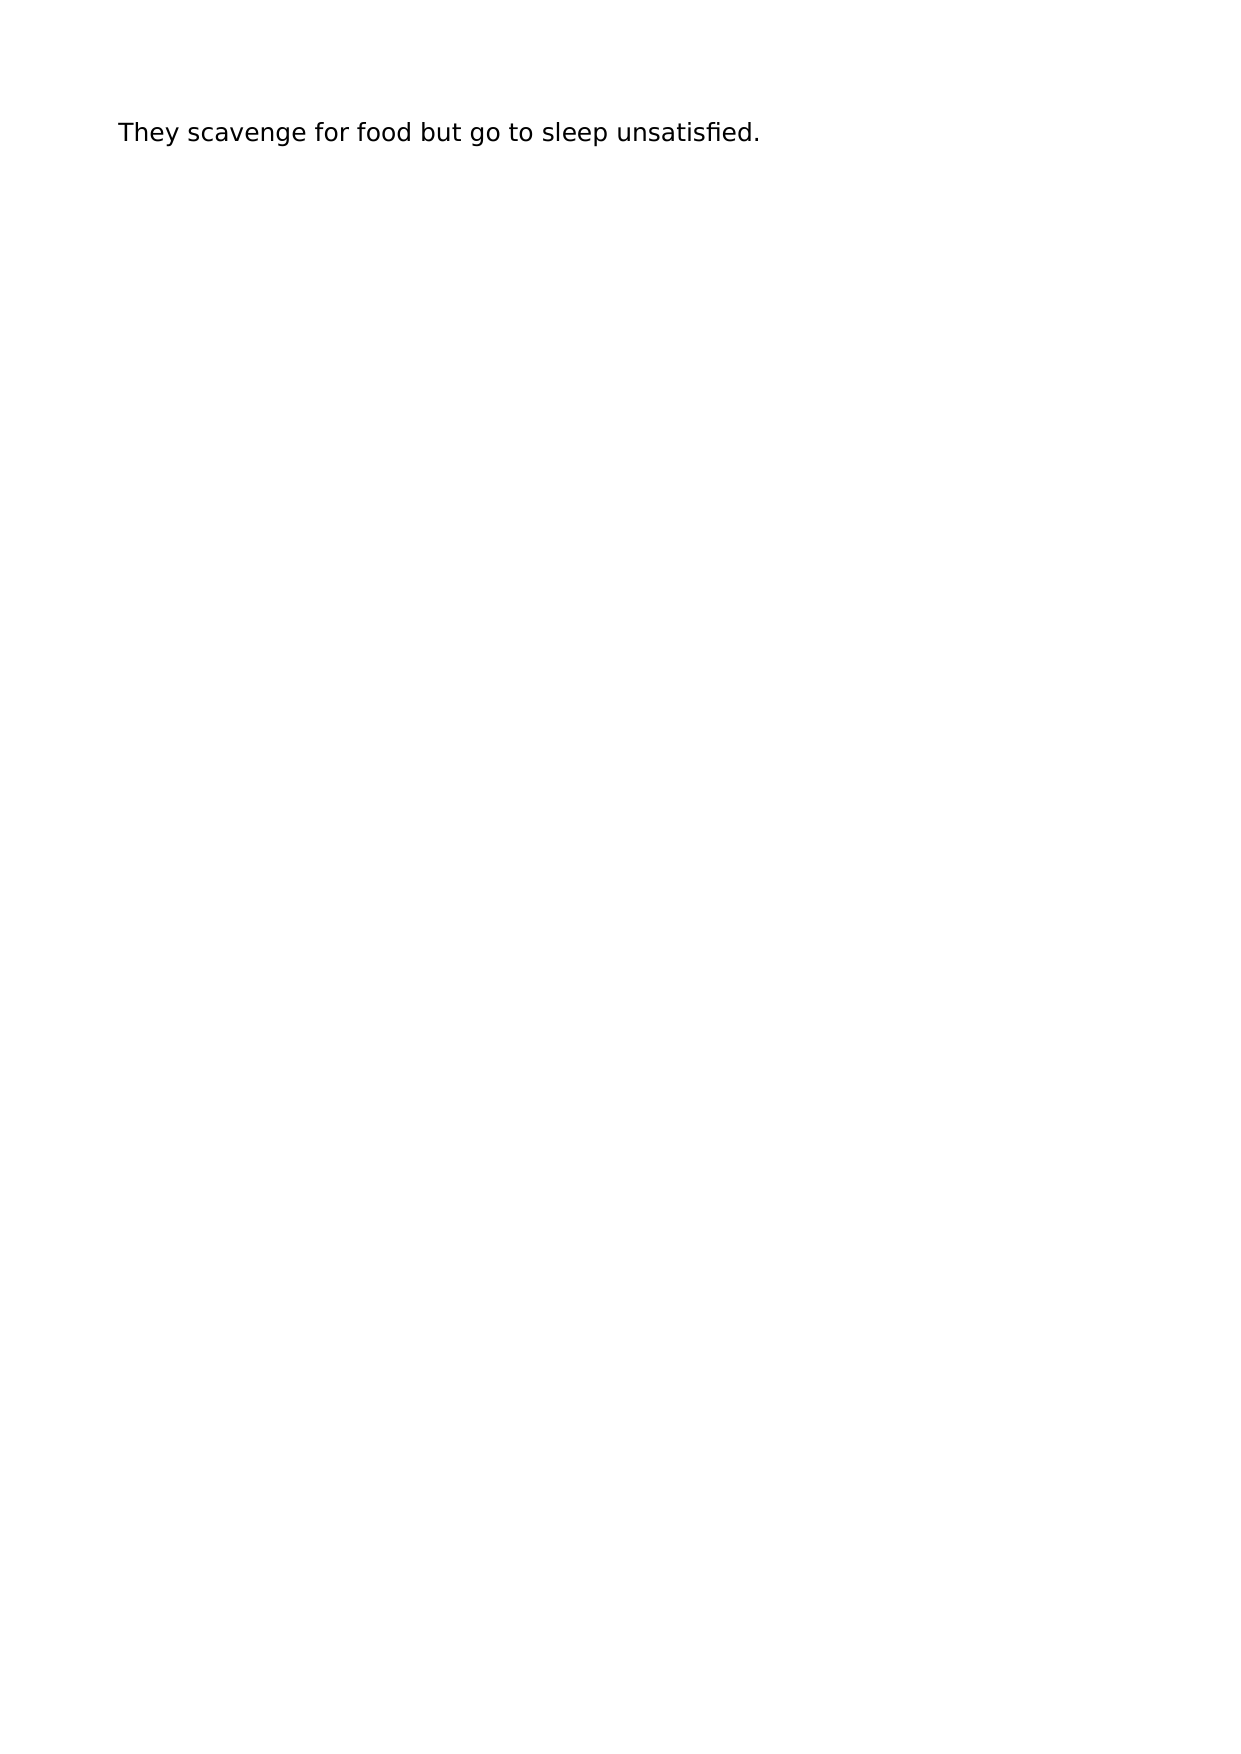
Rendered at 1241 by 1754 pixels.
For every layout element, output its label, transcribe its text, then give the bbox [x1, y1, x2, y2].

text They scavenge for food but go to sleep unsatisfied. [118, 118, 1122, 147]
